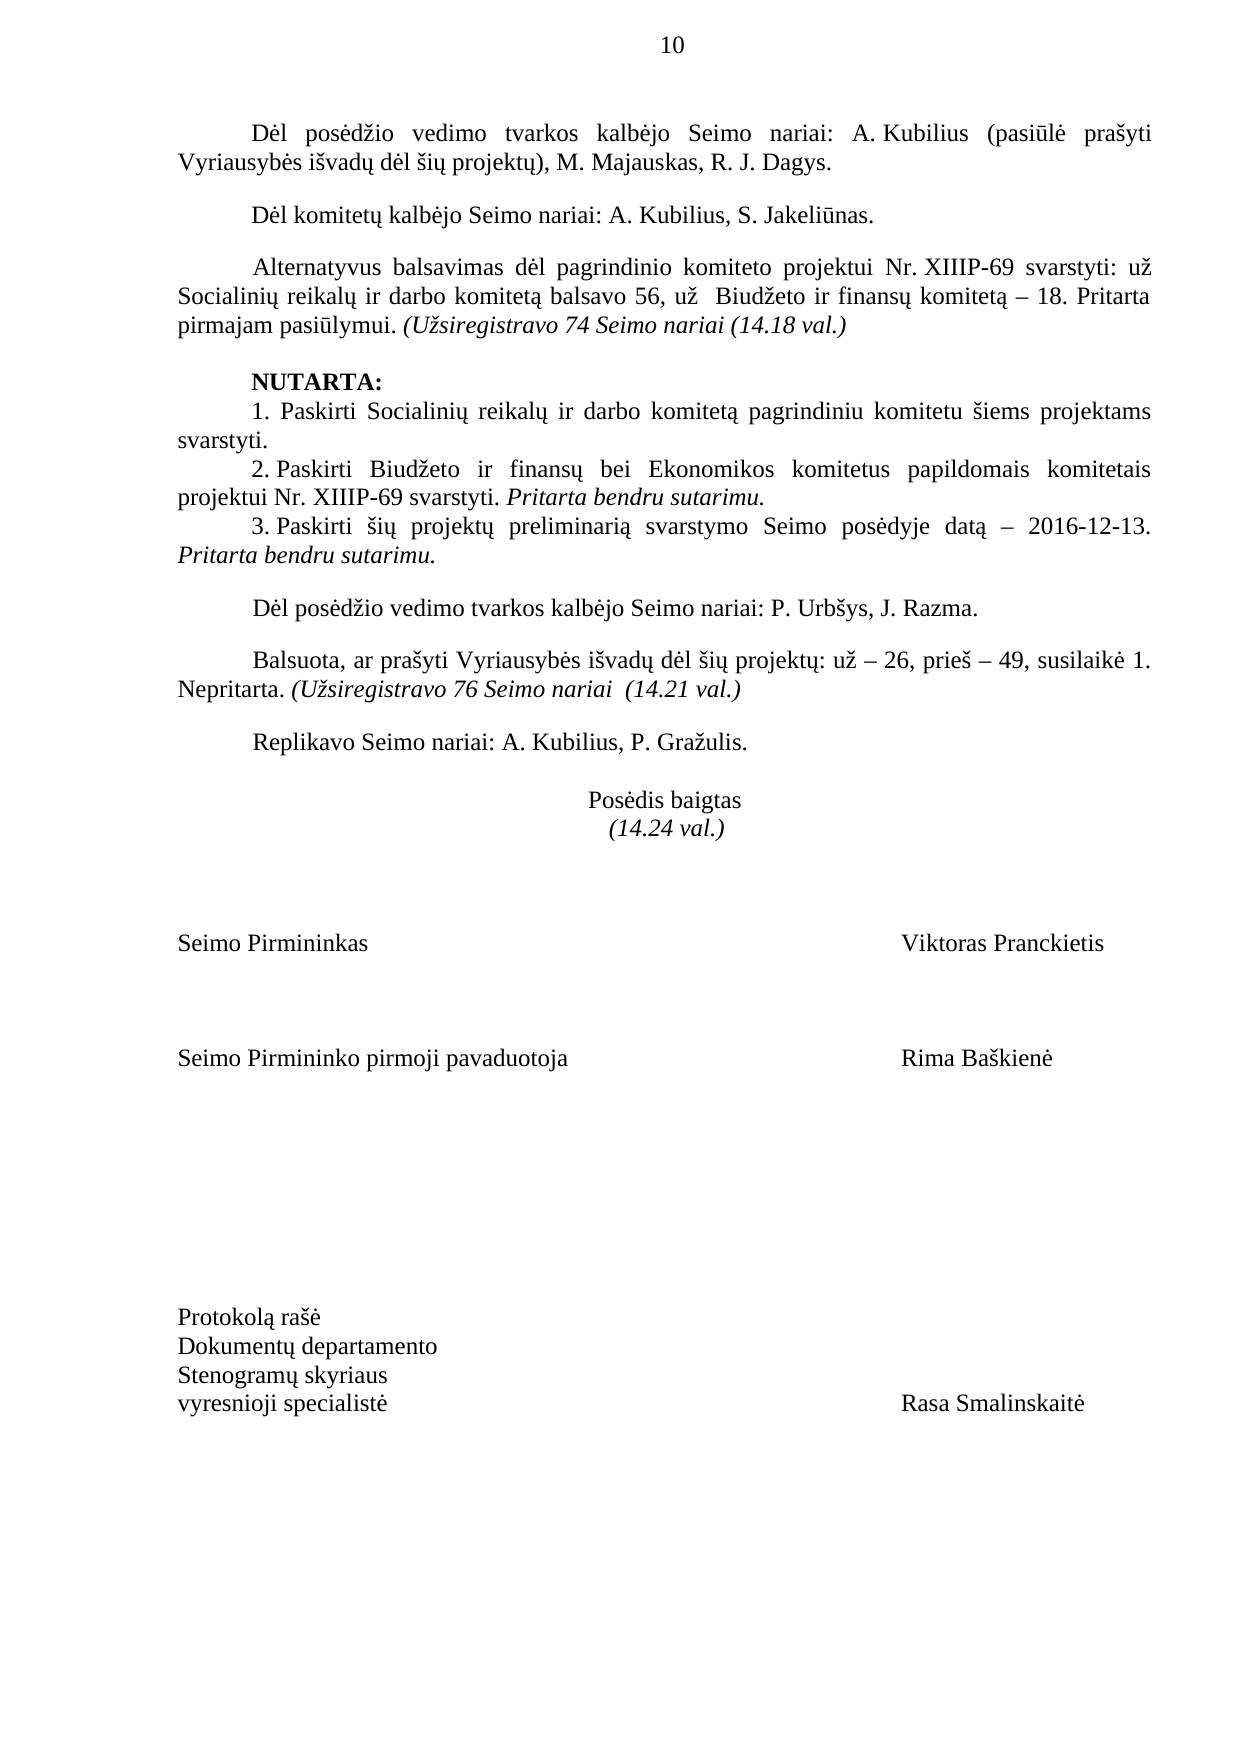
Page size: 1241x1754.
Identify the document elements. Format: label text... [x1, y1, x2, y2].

text Replikavo Seimo nariai: A. Kubilius, P. Gražulis. [177, 727, 1152, 756]
text Seimo Pirmininko pirmoji pavaduotoja Rima Baškienė [177, 1043, 1152, 1072]
text Seimo Pirmininkas Viktoras Pranckietis [177, 928, 1152, 957]
text Dokumentų departamento [177, 1331, 1152, 1360]
text (14.24 val.) [177, 813, 1152, 842]
text NUTARTA: [177, 367, 1152, 396]
text Dėl posėdžio vedimo tvarkos kalbėjo Seimo nariai: P. Urbšys, J. Razma. [177, 593, 1152, 622]
text Alternatyvus balsavimas dėl pagrindinio komiteto projektui Nr. XIIIP-69 svarstyti: už Socialinių reikalų ir darbo komitetą balsavo 56, už Biudžeto ir finansų komitetą – 18. Pritarta pirmajam pasiūlymui. (Užsiregistravo 74 Seimo nariai (14.18 val.) [177, 252, 1152, 339]
text Posėdis baigtas [177, 785, 1152, 813]
text Protokolą rašė [177, 1302, 1152, 1331]
text 2. Paskirti Biudžeto ir finansų bei Ekonomikos komitetus papildomais komitetais projektui Nr. XIIIP-69 svarstyti. Pritarta bendru sutarimu. [177, 454, 1152, 511]
text 1. Paskirti Socialinių reikalų ir darbo komitetą pagrindiniu komitetu šiems projektams svarstyti. [177, 396, 1152, 454]
text Dėl posėdžio vedimo tvarkos kalbėjo Seimo nariai: A. Kubilius (pasiūlė prašyti Vyriausybės išvadų dėl šių projektų), M. Majauskas, R. J. Dagys. [177, 118, 1152, 176]
text Stenogramų skyriaus [177, 1360, 1152, 1388]
text 3. Paskirti šių projektų preliminarią svarstymo Seimo posėdyje datą – 2016-12-13. Pritarta bendru sutarimu. [177, 511, 1152, 569]
text Dėl komitetų kalbėjo Seimo nariai: A. Kubilius, S. Jakeliūnas. [177, 200, 1152, 228]
text Balsuota, ar prašyti Vyriausybės išvadų dėl šių projektų: už – 26, prieš – 49, susilaikė 1. Nepritarta. (Užsiregistravo 76 Seimo nariai (14.21 val.) [177, 646, 1152, 703]
text vyresnioji specialistė Rasa Smalinskaitė [177, 1388, 1152, 1417]
